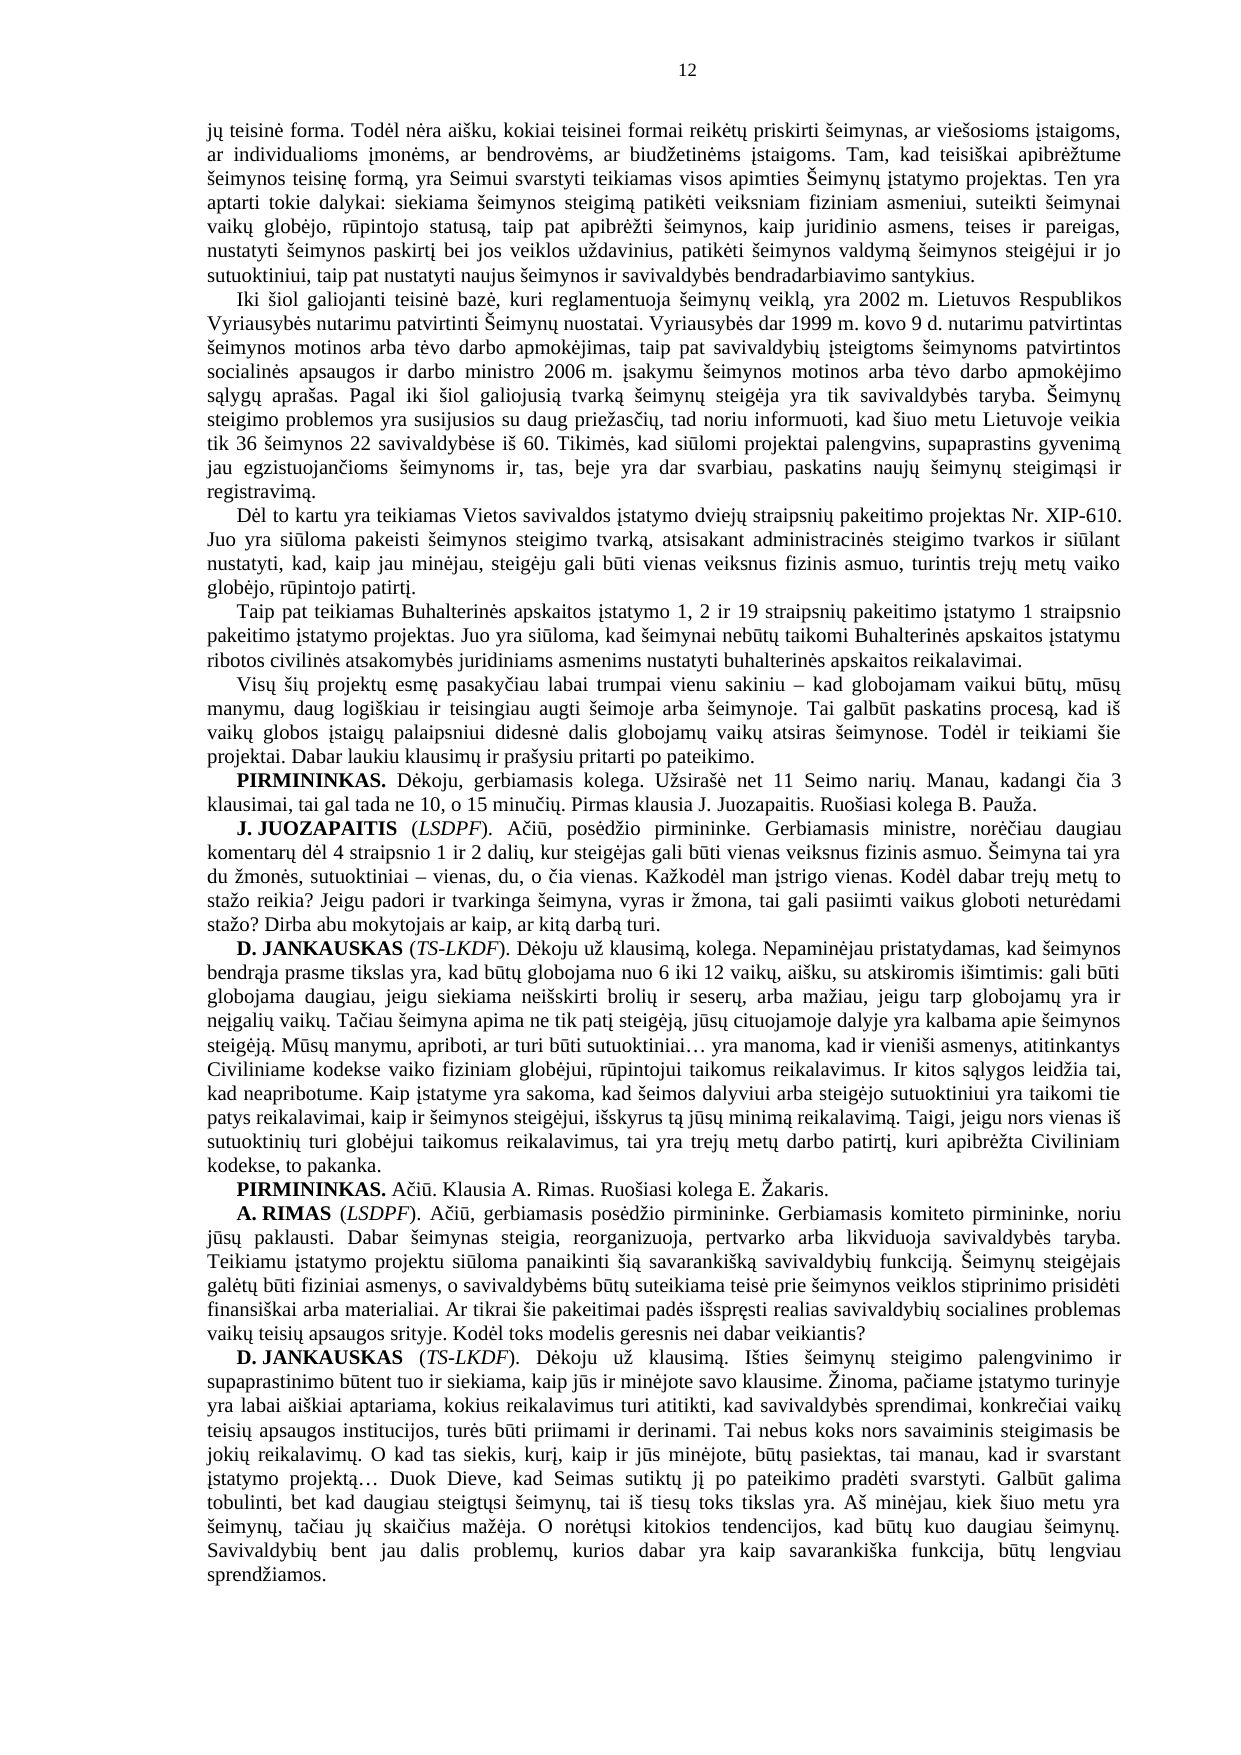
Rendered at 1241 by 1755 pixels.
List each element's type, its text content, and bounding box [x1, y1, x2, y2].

text Dėl to kartu yra teikiamas Vietos savivaldos įstatymo dviejų straipsnių pakeitimo projektas Nr. XIP-610. Juo yra siūloma pakeisti šeimynos steigimo tvarką, atsisakant administracinės steigimo tvarkos ir siūlant nustatyti, kad, kaip jau minėjau, steigėju gali būti vienas veiksnus fizinis asmuo, turintis trejų metų vaiko globėjo, rūpintojo patirtį. [207, 503, 1122, 599]
text D. JANKAUSKAS (TS-LKDF). Dėkoju už klausimą, kolega. Nepaminėjau pristatydamas, kad šeimynos bendrąja prasme tikslas yra, kad būtų globojama nuo 6 iki 12 vaikų, aišku, su atskiromis išimtimis: gali būti globojama daugiau, jeigu siekiama neišskirti brolių ir seserų, arba mažiau, jeigu tarp globojamų yra ir neįgalių vaikų. Tačiau šeimyna apima ne tik patį steigėją, jūsų cituojamoje dalyje yra kalbama apie šeimynos steigėją. Mūsų manymu, apriboti, ar turi būti sutuoktiniai… yra manoma, kad ir vieniši asmenys, atitinkantys Civiliniame kodekse vaiko fiziniam globėjui, rūpintojui taikomus reikalavimus. Ir kitos sąlygos leidžia tai, kad neapribotume. Kaip įstatyme yra sakoma, kad šeimos dalyviui arba steigėjo sutuoktiniui yra taikomi tie patys reikalavimai, kaip ir šeimynos steigėjui, išskyrus tą jūsų minimą reikalavimą. Taigi, jeigu nors vienas iš sutuoktinių turi globėjui taikomus reikalavimus, tai yra trejų metų darbo patirtį, kuri apibrėžta Civiliniam kodekse, to pakanka. [207, 936, 1122, 1177]
text Visų šių projektų esmę pasakyčiau labai trumpai vienu sakiniu – kad globojamam vaikui būtų, mūsų manymu, daug logiškiau ir teisingiau augti šeimoje arba šeimynoje. Tai galbūt paskatins procesą, kad iš vaikų globos įstaigų palaipsniui didesnė dalis globojamų vaikų atsiras šeimynose. Todėl ir teikiami šie projektai. Dabar laukiu klausimų ir prašysiu pritarti po pateikimo. [207, 672, 1122, 768]
text D. JANKAUSKAS (TS-LKDF). Dėkoju už klausimą. Išties šeimynų steigimo palengvinimo ir supaprastinimo būtent tuo ir siekiama, kaip jūs ir minėjote savo klausime. Žinoma, pačiame įstatymo turinyje yra labai aiškiai aptariama, kokius reikalavimus turi atitikti, kad savivaldybės sprendimai, konkrečiai vaikų teisių apsaugos institucijos, turės būti priimami ir derinami. Tai nebus koks nors savaiminis steigimasis be jokių reikalavimų. O kad tas siekis, kurį, kaip ir jūs minėjote, būtų pasiektas, tai manau, kad ir svarstant įstatymo projektą… Duok Dieve, kad Seimas sutiktų jį po pateikimo pradėti svarstyti. Galbūt galima tobulinti, bet kad daugiau steigtųsi šeimynų, tai iš tiesų toks tikslas yra. Aš minėjau, kiek šiuo metu yra šeimynų, tačiau jų skaičius mažėja. O norėtųsi kitokios tendencijos, kad būtų kuo daugiau šeimynų. Savivaldybių bent jau dalis problemų, kurios dabar yra kaip savarankiška funkcija, būtų lengviau sprendžiamos. [207, 1345, 1122, 1586]
text J. JUOZAPAITIS (LSDPF). Ačiū, posėdžio pirmininke. Gerbiamasis ministre, norėčiau daugiau komentarų dėl 4 straipsnio 1 ir 2 dalių, kur steigėjas gali būti vienas veiksnus fizinis asmuo. Šeimyna tai yra du žmonės, sutuoktiniai – vienas, du, o čia vienas. Kažkodėl man įstrigo vienas. Kodėl dabar trejų metų to stažo reikia? Jeigu padori ir tvarkinga šeimyna, vyras ir žmona, tai gali pasiimti vaikus globoti neturėdami stažo? Dirba abu mokytojais ar kaip, ar kitą darbą turi. [207, 816, 1122, 936]
text A. RIMAS (LSDPF). Ačiū, gerbiamasis posėdžio pirmininke. Gerbiamasis komiteto pirmininke, noriu jūsų paklausti. Dabar šeimynas steigia, reorganizuoja, pertvarko arba likviduoja savivaldybės taryba. Teikiamu įstatymo projektu siūloma panaikinti šią savarankišką savivaldybių funkciją. Šeimynų steigėjais galėtų būti fiziniai asmenys, o savivaldybėms būtų suteikiama teisė prie šeimynos veiklos stiprinimo prisidėti finansiškai arba materialiai. Ar tikrai šie pakeitimai padės išspręsti realias savivaldybių socialines problemas vaikų teisių apsaugos srityje. Kodėl toks modelis geresnis nei dabar veikiantis? [207, 1201, 1122, 1345]
text Iki šiol galiojanti teisinė bazė, kuri reglamentuoja šeimynų veiklą, yra 2002 m. Lietuvos Respublikos Vyriausybės nutarimu patvirtinti Šeimynų nuostatai. Vyriausybės dar 1999 m. kovo 9 d. nutarimu patvirtintas šeimynos motinos arba tėvo darbo apmokėjimas, taip pat savivaldybių įsteigtoms šeimynoms patvirtintos socialinės apsaugos ir darbo ministro 2006 m. įsakymu šeimynos motinos arba tėvo darbo apmokėjimo sąlygų aprašas. Pagal iki šiol galiojusią tvarką šeimynų steigėja yra tik savivaldybės taryba. Šeimynų steigimo problemos yra susijusios su daug priežasčių, tad noriu informuoti, kad šiuo metu Lietuvoje veikia tik 36 šeimynos 22 savivaldybėse iš 60. Tikimės, kad siūlomi projektai palengvins, supaprastins gyvenimą jau egzistuojančioms šeimynoms ir, tas, beje yra dar svarbiau, paskatins naujų šeimynų steigimąsi ir registravimą. [207, 287, 1122, 503]
text PIRMININKAS. Ačiū. Klausia A. Rimas. Ruošiasi kolega E. Žakaris. [207, 1177, 1122, 1201]
text Taip pat teikiamas Buhalterinės apskaitos įstatymo 1, 2 ir 19 straipsnių pakeitimo įstatymo 1 straipsnio pakeitimo įstatymo projektas. Juo yra siūloma, kad šeimynai nebūtų taikomi Buhalterinės apskaitos įstatymu ribotos civilinės atsakomybės juridiniams asmenims nustatyti buhalterinės apskaitos reikalavimai. [207, 599, 1122, 672]
text jų teisinė forma. Todėl nėra aišku, kokiai teisinei formai reikėtų priskirti šeimynas, ar viešosioms įstaigoms, ar individualioms įmonėms, ar bendrovėms, ar biudžetinėms įstaigoms. Tam, kad teisiškai apibrėžtume šeimynos teisinę formą, yra Seimui svarstyti teikiamas visos apimties Šeimynų įstatymo projektas. Ten yra aptarti tokie dalykai: siekiama šeimynos steigimą patikėti veiksniam fiziniam asmeniui, suteikti šeimynai vaikų globėjo, rūpintojo statusą, taip pat apibrėžti šeimynos, kaip juridinio asmens, teises ir pareigas, nustatyti šeimynos paskirtį bei jos veiklos uždavinius, patikėti šeimynos valdymą šeimynos steigėjui ir jo sutuoktiniui, taip pat nustatyti naujus šeimynos ir savivaldybės bendradarbiavimo santykius. [207, 118, 1122, 287]
text PIRMININKAS. Dėkoju, gerbiamasis kolega. Užsirašė net 11 Seimo narių. Manau, kadangi čia 3 klausimai, tai gal tada ne 10, o 15 minučių. Pirmas klausia J. Juozapaitis. Ruošiasi kolega B. Pauža. [207, 768, 1122, 816]
